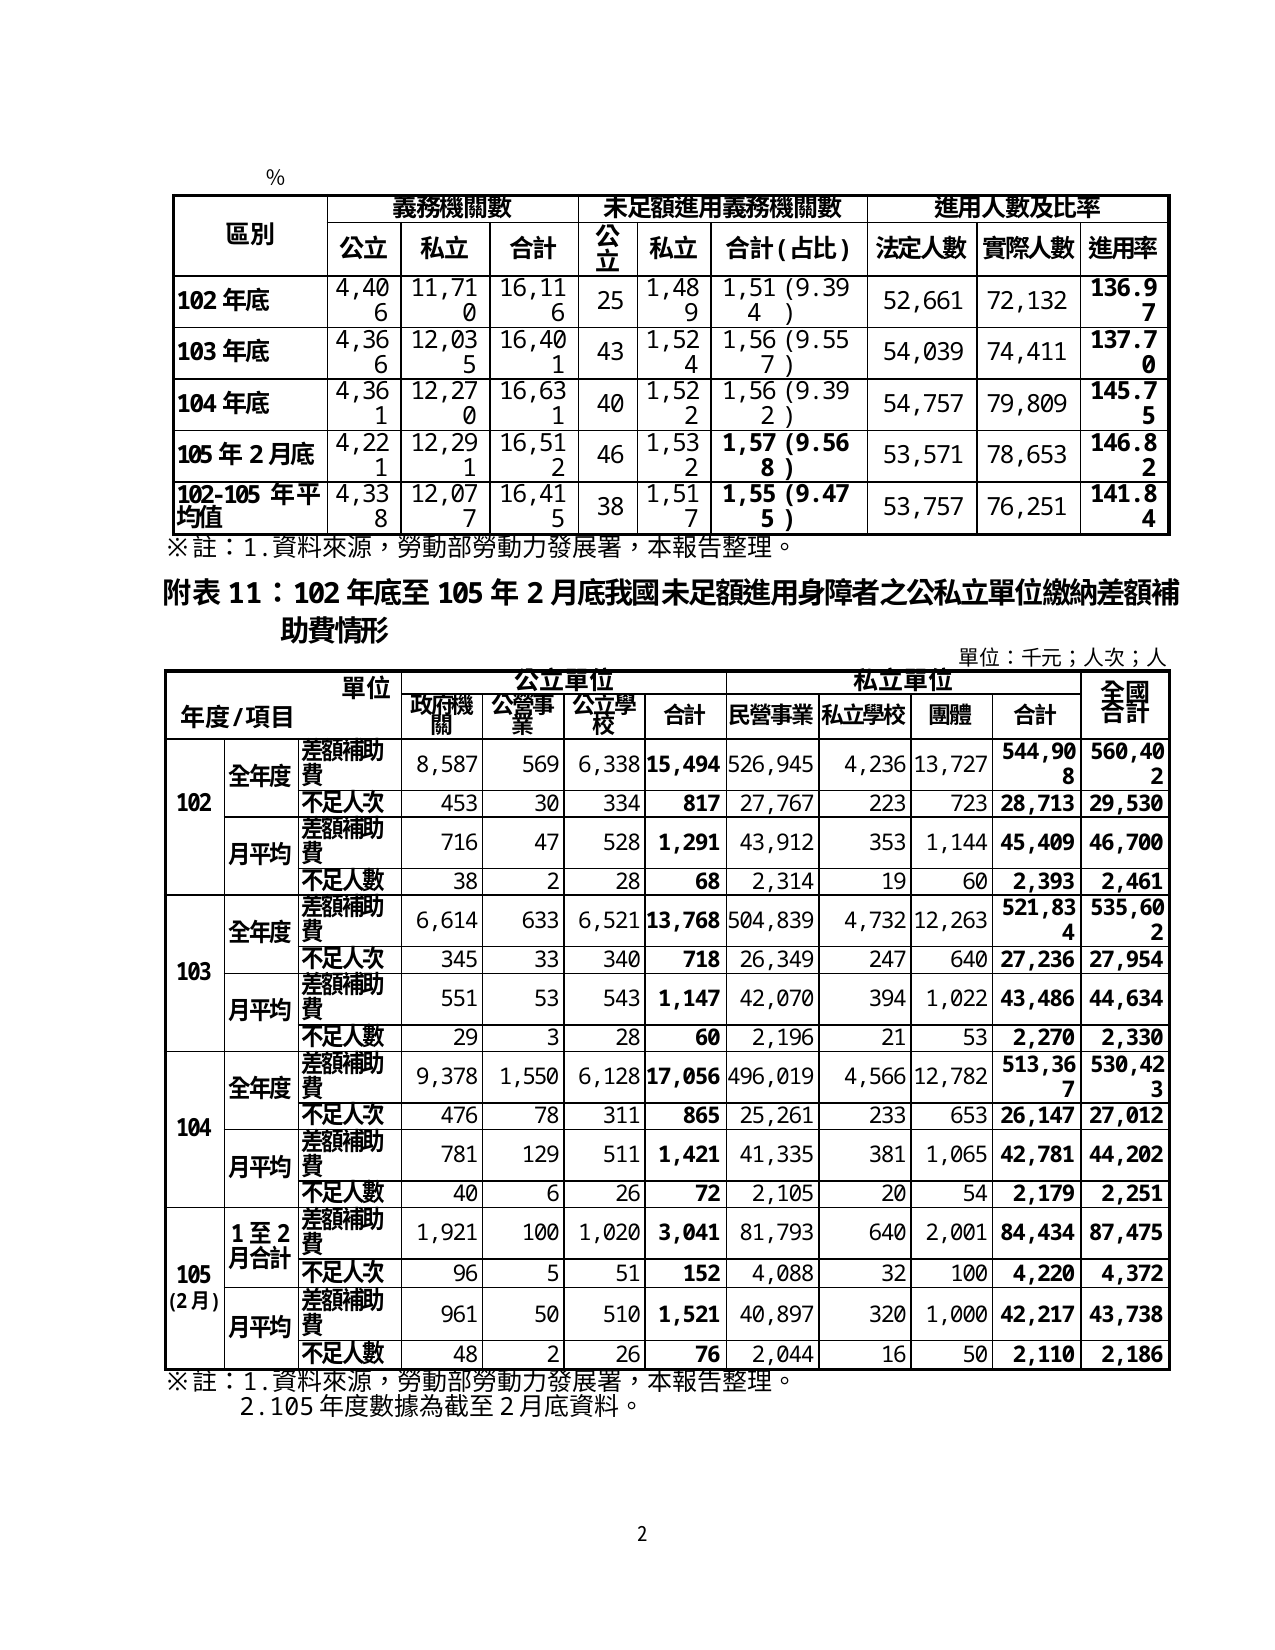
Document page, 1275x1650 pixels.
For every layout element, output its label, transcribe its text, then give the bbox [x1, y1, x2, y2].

table_cell 1,421 [646, 1130, 726, 1180]
table_cell 353 [820, 818, 910, 868]
text 單位：千元；人次；人 [162, 648, 1166, 669]
table_cell 12,263 [912, 896, 992, 946]
table_cell 16 [820, 1341, 910, 1368]
table_cell 26 [565, 1182, 644, 1207]
table_cell 私立學校 [820, 695, 910, 738]
table_cell 差額補助費 [299, 818, 401, 868]
table_cell 718 [646, 947, 726, 972]
table_cell 團體 [912, 695, 992, 738]
table_cell 41,335 [727, 1130, 818, 1180]
table_cell (9.47) [779, 483, 867, 533]
table_cell 311 [565, 1104, 644, 1129]
table_cell 40 [579, 380, 637, 430]
table_cell 44,202 [1082, 1130, 1168, 1180]
table_cell 不足人數 [299, 869, 401, 894]
table_cell 政府機關 [402, 695, 482, 738]
table_cell 716 [402, 818, 482, 868]
table_cell 4,221 [328, 431, 400, 481]
table_cell 16,116 [491, 277, 578, 327]
table_cell 544,908 [993, 740, 1080, 789]
table_cell 2,001 [912, 1208, 992, 1258]
table_cell 1,532 [638, 431, 710, 481]
table_cell 640 [820, 1208, 910, 1258]
table_cell 16,631 [491, 380, 578, 430]
table_cell 103 [167, 896, 224, 1051]
table_cell 13,768 [646, 896, 726, 946]
table_cell 42,217 [993, 1288, 1080, 1339]
table_cell 差額補助費 [299, 1208, 401, 1258]
table_cell 月平均 [225, 1130, 298, 1207]
table_cell 528 [565, 818, 644, 868]
table_cell 233 [820, 1104, 910, 1129]
table_cell 78,653 [978, 431, 1080, 481]
table_cell 9,378 [402, 1052, 482, 1102]
table_cell 44,634 [1082, 974, 1168, 1024]
table_cell 12,270 [402, 380, 489, 430]
table_cell 72 [646, 1182, 726, 1207]
table_cell 76 [646, 1341, 726, 1368]
table_cell 340 [565, 947, 644, 972]
table_header 進用人數及比率 [868, 197, 1167, 222]
table_cell 102 [167, 740, 224, 894]
table_cell 合計(占比) [712, 223, 867, 275]
table_cell 40,897 [727, 1288, 818, 1339]
table_cell 不足人數 [299, 1182, 401, 1207]
table_cell 月平均 [225, 818, 298, 894]
table_cell 4,372 [1082, 1260, 1168, 1286]
table_cell 145.75 [1081, 380, 1167, 430]
table_cell 152 [646, 1260, 726, 1286]
table_cell 6,338 [565, 740, 644, 789]
text 附表11：102年底至105年2月底我國未足額進用身障者之公私立單位繳納差額補助費情形 [162, 573, 1181, 648]
table_cell 38 [402, 869, 482, 894]
table_cell (9.39) [779, 277, 867, 327]
table_cell 差額補助費 [299, 974, 401, 1024]
table_cell 60 [646, 1026, 726, 1051]
table_cell 817 [646, 791, 726, 816]
table_cell 381 [820, 1130, 910, 1180]
table_cell 不足人次 [299, 947, 401, 972]
table_cell 105年2月底 [175, 431, 327, 481]
table_header 公立單位 [402, 673, 726, 693]
table_cell 52,661 [868, 277, 976, 327]
table_cell 2,196 [727, 1026, 818, 1051]
table_cell 1,921 [402, 1208, 482, 1258]
table_cell 2,330 [1082, 1026, 1168, 1051]
table_cell 12,077 [402, 483, 489, 533]
table_cell 81,793 [727, 1208, 818, 1258]
table_cell 46,700 [1082, 818, 1168, 868]
table_cell 12,782 [912, 1052, 992, 1102]
table_cell 不足人數 [299, 1341, 401, 1368]
table_cell 781 [402, 1130, 482, 1180]
table_cell 1,521 [646, 1288, 726, 1339]
table_cell 79,809 [978, 380, 1080, 430]
table_cell 16,512 [491, 431, 578, 481]
table_cell 不足人次 [299, 1104, 401, 1129]
table_cell 54 [912, 1182, 992, 1207]
table_cell 72,132 [978, 277, 1080, 327]
table_cell 223 [820, 791, 910, 816]
table_header 私立單位 [727, 673, 1080, 693]
table_cell 33 [483, 947, 563, 972]
table_cell 1至2 月合計 [225, 1208, 298, 1286]
table_cell 48 [402, 1341, 482, 1368]
table_header 全國 合計 [1082, 673, 1168, 738]
table_cell (9.39) [779, 380, 867, 430]
table_cell 差額補助費 [299, 740, 401, 789]
table_cell 510 [565, 1288, 644, 1339]
table_cell 50 [912, 1341, 992, 1368]
table_cell 42,781 [993, 1130, 1080, 1180]
table_cell 137.70 [1081, 328, 1167, 378]
table_header 區別 [175, 197, 327, 275]
table_cell 12,035 [402, 328, 489, 378]
table_cell 2,186 [1082, 1341, 1168, 1368]
table_cell 27,236 [993, 947, 1080, 972]
table_cell 129 [483, 1130, 563, 1180]
table_cell 6,521 [565, 896, 644, 946]
text ※註：1.資料來源，勞動部勞動力發展署，本報告整理。 [148, 536, 1122, 561]
table_cell 不足人次 [299, 791, 401, 816]
table_cell 961 [402, 1288, 482, 1339]
table_cell 865 [646, 1104, 726, 1129]
table_cell (9.56) [779, 431, 867, 481]
table_cell 1,020 [565, 1208, 644, 1258]
table_cell 25 [579, 277, 637, 327]
table_cell 3 [483, 1026, 563, 1051]
table_cell 2,179 [993, 1182, 1080, 1207]
table_cell 13,727 [912, 740, 992, 789]
table_cell 40 [402, 1182, 482, 1207]
table_cell 法定人數 [868, 223, 976, 275]
table_cell 差額補助費 [299, 1052, 401, 1102]
table_cell 月平均 [225, 1288, 298, 1368]
table_cell 28 [565, 1026, 644, 1051]
table_cell 43,738 [1082, 1288, 1168, 1339]
table_cell 6,128 [565, 1052, 644, 1102]
table_cell 3,041 [646, 1208, 726, 1258]
table_cell 543 [565, 974, 644, 1024]
table_cell 19 [820, 869, 910, 894]
table_cell 全年度 [225, 740, 298, 816]
table_cell 4,220 [993, 1260, 1080, 1286]
table_cell 54,039 [868, 328, 976, 378]
table_cell 公營事業 [483, 695, 563, 738]
table_cell 8,587 [402, 740, 482, 789]
table_cell 1,567 [712, 328, 779, 378]
table_cell 476 [402, 1104, 482, 1129]
table_cell 29,530 [1082, 791, 1168, 816]
table_cell 530,423 [1082, 1052, 1168, 1102]
table_cell 38 [579, 483, 637, 533]
table_cell 46 [579, 431, 637, 481]
table_cell 104 [167, 1052, 224, 1207]
table_cell 496,019 [727, 1052, 818, 1102]
table_cell 全年度 [225, 1052, 298, 1129]
table_cell 4,732 [820, 896, 910, 946]
table_cell 53 [912, 1026, 992, 1051]
table_header 單位 年度/項目 [167, 673, 401, 738]
table_cell 54,757 [868, 380, 976, 430]
table_cell 差額補助費 [299, 896, 401, 946]
table_cell 68 [646, 869, 726, 894]
table_cell 47 [483, 818, 563, 868]
table_cell 1,144 [912, 818, 992, 868]
table_cell 4,236 [820, 740, 910, 789]
table_cell 87,475 [1082, 1208, 1168, 1258]
table_cell 526,945 [727, 740, 818, 789]
table_cell 1,000 [912, 1288, 992, 1339]
table_cell 78 [483, 1104, 563, 1129]
table_cell 51 [565, 1260, 644, 1286]
table_cell 103年底 [175, 328, 327, 378]
table_cell 453 [402, 791, 482, 816]
table_cell 實際人數 [978, 223, 1080, 275]
table_cell 4,338 [328, 483, 400, 533]
table_cell 320 [820, 1288, 910, 1339]
table_cell 141.84 [1081, 483, 1167, 533]
table_cell 29 [402, 1026, 482, 1051]
table_cell 月平均 [225, 974, 298, 1051]
table_cell 4,366 [328, 328, 400, 378]
table_cell 504,839 [727, 896, 818, 946]
table_cell 136.97 [1081, 277, 1167, 327]
table_cell 74,411 [978, 328, 1080, 378]
table_cell 不足人數 [299, 1026, 401, 1051]
table_cell 1,522 [638, 380, 710, 430]
table_cell 12,291 [402, 431, 489, 481]
table_cell 全年度 [225, 896, 298, 972]
table_cell 6,614 [402, 896, 482, 946]
table_cell 42,070 [727, 974, 818, 1024]
table_cell 53 [483, 974, 563, 1024]
table_cell 334 [565, 791, 644, 816]
table_cell 27,012 [1082, 1104, 1168, 1129]
table_cell 進用率 [1081, 223, 1167, 275]
table_cell (9.55) [779, 328, 867, 378]
table_cell 26,147 [993, 1104, 1080, 1129]
table_cell 1,291 [646, 818, 726, 868]
table_cell 32 [820, 1260, 910, 1286]
table_cell 1,517 [638, 483, 710, 533]
table_cell 2,044 [727, 1341, 818, 1368]
table_cell 2 [483, 869, 563, 894]
table_cell 20 [820, 1182, 910, 1207]
table_cell 560,402 [1082, 740, 1168, 789]
table_cell 1,065 [912, 1130, 992, 1180]
table_cell 2,105 [727, 1182, 818, 1207]
table_cell 247 [820, 947, 910, 972]
table_cell 1,578 [712, 431, 779, 481]
table_cell 43,912 [727, 818, 818, 868]
table_cell 28,713 [993, 791, 1080, 816]
table_cell 43 [579, 328, 637, 378]
table_cell 1,489 [638, 277, 710, 327]
table_cell 1,550 [483, 1052, 563, 1102]
text ※註：1.資料來源，勞動部勞動力發展署，本報告整理。 [162, 1371, 1122, 1396]
text 2.105年度數據為截至2月底資料。 [180, 1396, 1122, 1421]
table_cell 521,834 [993, 896, 1080, 946]
table_cell 4,361 [328, 380, 400, 430]
table_cell 4,088 [727, 1260, 818, 1286]
table_cell 2,314 [727, 869, 818, 894]
table_cell 100 [483, 1208, 563, 1258]
table_cell 640 [912, 947, 992, 972]
table_cell 私立 [402, 223, 489, 275]
table_header 義務機關數 [328, 197, 578, 222]
table_cell 146.82 [1081, 431, 1167, 481]
table_cell 105 (2月) [167, 1208, 224, 1368]
table_header 未足額進用義務機關數 [579, 197, 867, 222]
table_cell 104年底 [175, 380, 327, 430]
table_cell 60 [912, 869, 992, 894]
table_cell 6 [483, 1182, 563, 1207]
table_cell 公立 [579, 223, 637, 275]
table_cell 43,486 [993, 974, 1080, 1024]
table_cell 2,393 [993, 869, 1080, 894]
table_cell 16,415 [491, 483, 578, 533]
table_cell 535,602 [1082, 896, 1168, 946]
table_cell 11,710 [402, 277, 489, 327]
table_cell 4,566 [820, 1052, 910, 1102]
table_cell 345 [402, 947, 482, 972]
table_cell 53,757 [868, 483, 976, 533]
table_cell 511 [565, 1130, 644, 1180]
table_cell 不足人次 [299, 1260, 401, 1286]
table_cell 100 [912, 1260, 992, 1286]
table_cell 28 [565, 869, 644, 894]
table_cell 15,494 [646, 740, 726, 789]
table_cell 653 [912, 1104, 992, 1129]
table_cell 1,147 [646, 974, 726, 1024]
table_cell 私立 [638, 223, 710, 275]
table_cell 551 [402, 974, 482, 1024]
table_cell 16,401 [491, 328, 578, 378]
table_cell 1,514 [712, 277, 779, 327]
table_cell 76,251 [978, 483, 1080, 533]
table_cell 102年底 [175, 277, 327, 327]
table_cell 1,562 [712, 380, 779, 430]
table_cell 633 [483, 896, 563, 946]
table_cell 25,261 [727, 1104, 818, 1129]
table_cell 2,251 [1082, 1182, 1168, 1207]
table_cell 公立學校 [565, 695, 644, 738]
table_cell 17,056 [646, 1052, 726, 1102]
table_cell 合計 [993, 695, 1080, 738]
table_cell 合計 [491, 223, 578, 275]
table_cell 27,767 [727, 791, 818, 816]
table_cell 民營事業 [727, 695, 818, 738]
table_cell 差額補助費 [299, 1288, 401, 1339]
table_cell 45,409 [993, 818, 1080, 868]
table_cell 合計 [646, 695, 726, 738]
table_cell 84,434 [993, 1208, 1080, 1258]
table_cell 公立 [328, 223, 400, 275]
table_cell 27,954 [1082, 947, 1168, 972]
table_cell 1,524 [638, 328, 710, 378]
table_cell 26,349 [727, 947, 818, 972]
text 附表10：102年底至105年2月底我國定額進用身障者情形 單位：個；％ [163, 150, 1152, 194]
table_cell 30 [483, 791, 563, 816]
table_cell 2,461 [1082, 869, 1168, 894]
table_cell 差額補助費 [299, 1130, 401, 1180]
table_cell 569 [483, 740, 563, 789]
table_cell 394 [820, 974, 910, 1024]
table_cell 53,571 [868, 431, 976, 481]
table_cell 21 [820, 1026, 910, 1051]
table_cell 50 [483, 1288, 563, 1339]
table_cell 26 [565, 1341, 644, 1368]
table_cell 1,555 [712, 483, 779, 533]
table_cell 513,367 [993, 1052, 1080, 1102]
table_cell 723 [912, 791, 992, 816]
table_cell 4,406 [328, 277, 400, 327]
table_cell 96 [402, 1260, 482, 1286]
table_cell 2 [483, 1341, 563, 1368]
table_cell 2,270 [993, 1026, 1080, 1051]
table_cell 102-105年平均值 [175, 483, 327, 533]
table_cell 5 [483, 1260, 563, 1286]
table_cell 1,022 [912, 974, 992, 1024]
table_cell 2,110 [993, 1341, 1080, 1368]
